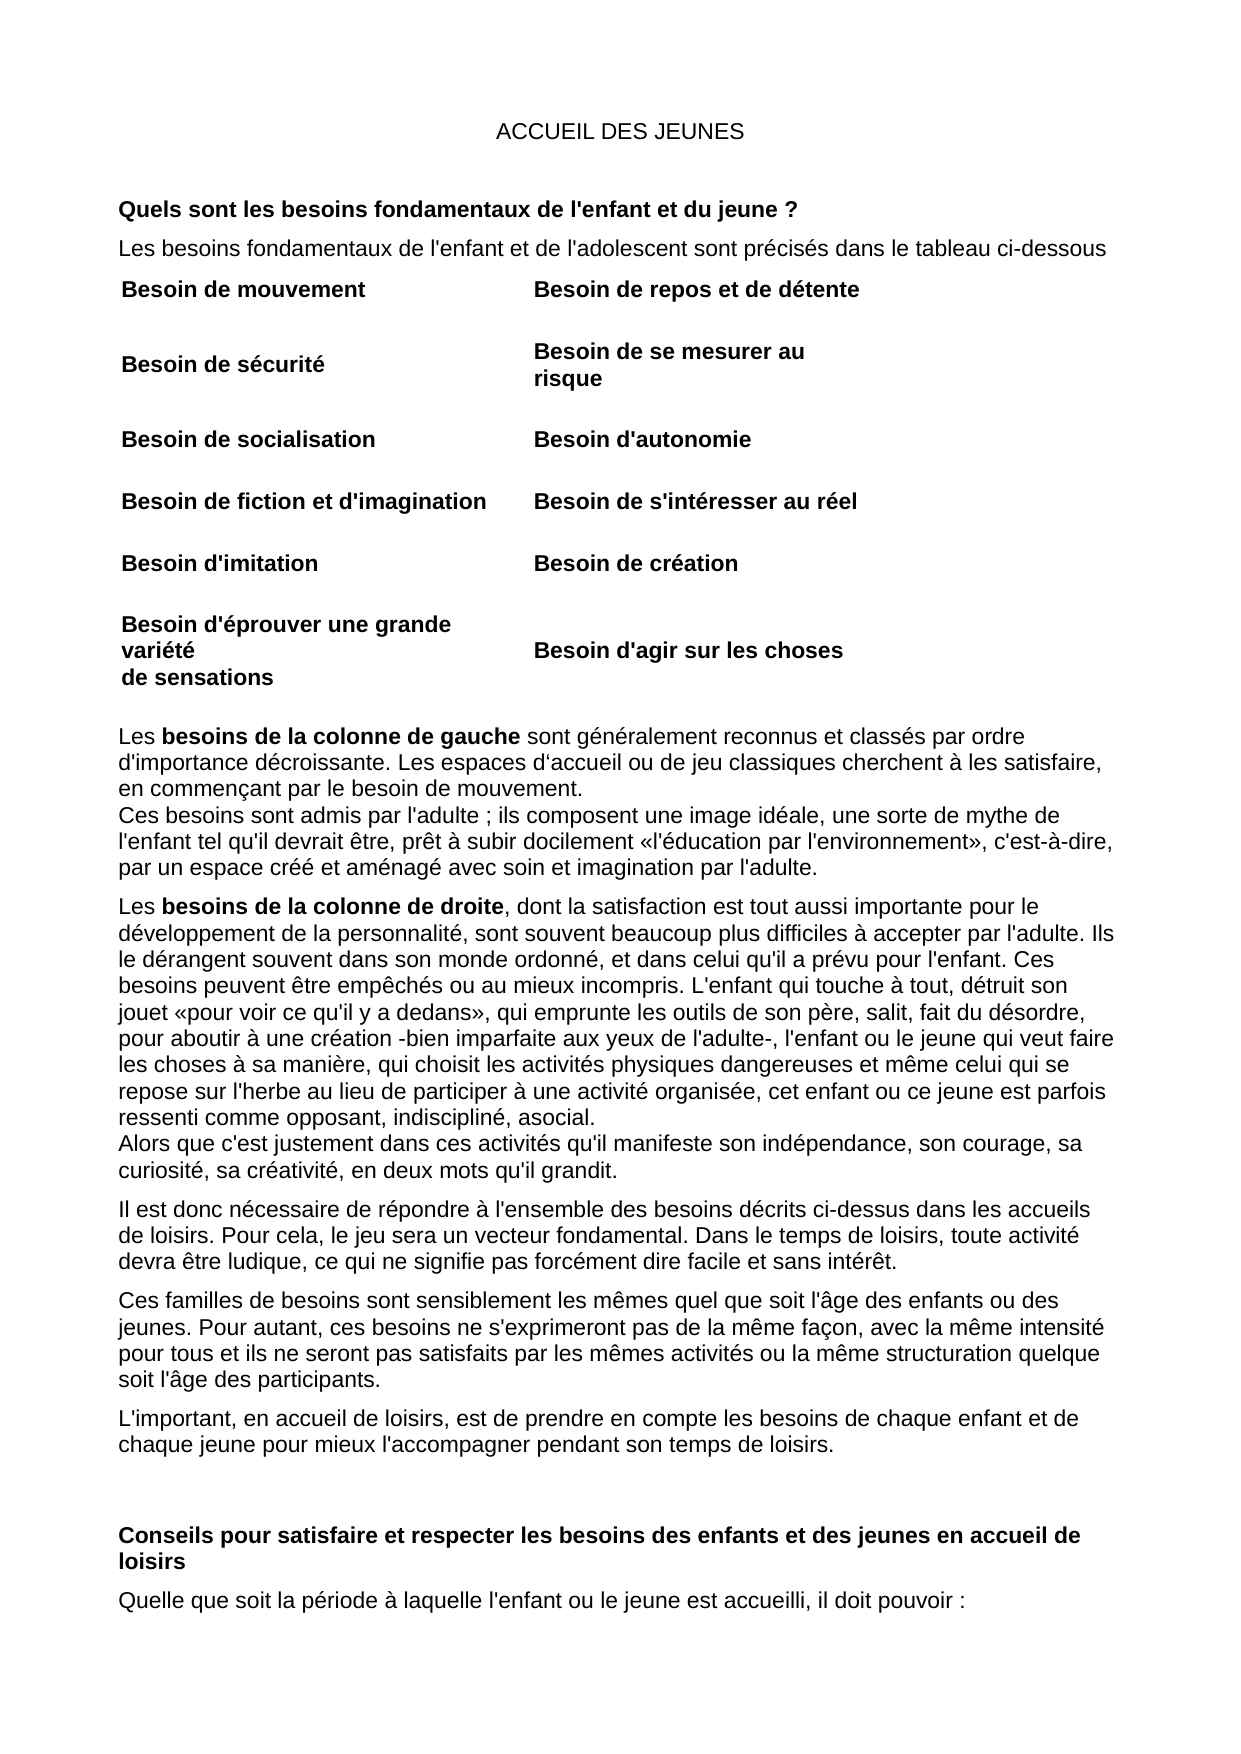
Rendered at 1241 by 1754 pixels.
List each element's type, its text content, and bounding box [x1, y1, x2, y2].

text ACCUEIL DES JEUNES [118, 118, 1122, 144]
table_header Besoin de repos et de détente [531, 274, 875, 335]
text L'important, en accueil de loisirs, est de prendre en compte les besoins de chaque enfant et de chaque jeune pour mieux l'accompagner pendant son temps de loisirs. [118, 1405, 1122, 1458]
table_cell Besoin de se mesurer au risque [531, 335, 875, 423]
text Les besoins de la colonne de droite, dont la satisfaction est tout aussi importante pour le développement de la personnalité, sont souvent beaucoup plus difficiles à accepter par l'adulte. Ils le dérangent souvent dans son monde ordonné, et dans celui qu'il a prévu pour l'enfant. Ces besoins peuvent être empêchés ou au mieux incompris. L'enfant qui touche à tout, détruit son jouet «pour voir ce qu'il y a dedans», qui emprunte les outils de son père, salit, fait du désordre, pour aboutir à une création -bien imparfaite aux yeux de l'adulte-, l'enfant ou le jeune qui veut faire les choses à sa manière, qui choisit les activités physiques dangereuses et même celui qui se repose sur l'herbe au lieu de participer à une activité organisée, cet enfant ou ce jeune est parfois ressenti comme opposant, indiscipliné, asocial. Alors que c'est justement dans ces activités qu'il manifeste son indépendance, son courage, sa curiosité, sa créativité, en deux mots qu'il grandit. [118, 893, 1122, 1183]
table_cell Besoin de création [531, 547, 875, 608]
text Il est donc nécessaire de répondre à l'ensemble des besoins décrits ci-dessus dans les accueils de loisirs. Pour cela, le jeu sera un vecteur fondamental. Dans le temps de loisirs, toute activité devra être ludique, ce qui ne signifie pas forcément dire facile et sans intérêt. [118, 1196, 1122, 1275]
table_cell Besoin de socialisation [118, 423, 531, 485]
table_cell Besoin d'agir sur les choses [531, 608, 875, 723]
table_cell Besoin de sécurité [118, 335, 531, 423]
text Les besoins de la colonne de gauche sont généralement reconnus et classés par ordre d'importance décroissante. Les espaces d‘accueil ou de jeu classiques cherchent à les satisfaire, en commençant par le besoin de mouvement. Ces besoins sont admis par l'adulte ; ils composent une image idéale, une sorte de mythe de l'enfant tel qu'il devrait être, prêt à subir docilement «l'éducation par l'environnement», c'est-à-dire, par un espace créé et aménagé avec soin et imagination par l'adulte. [118, 723, 1122, 881]
text Les besoins fondamentaux de l'enfant et de l'adolescent sont précisés dans le tableau ci-dessous [118, 235, 1122, 261]
table_cell Besoin de s'intéresser au réel [531, 485, 875, 547]
text Quelle que soit la période à laquelle l'enfant ou le jeune est accueilli, il doit pouvoir : [118, 1587, 1122, 1613]
text Ces familles de besoins sont sensiblement les mêmes quel que soit l'âge des enfants ou des jeunes. Pour autant, ces besoins ne s'exprimeront pas de la même façon, avec la même intensité pour tous et ils ne seront pas satisfaits par les mêmes activités ou la même structuration quelque soit l'âge des participants. [118, 1287, 1122, 1393]
table_header Besoin de mouvement [118, 274, 531, 335]
table_cell Besoin d'autonomie [531, 423, 875, 485]
table_cell Besoin d'imitation [118, 547, 531, 608]
table_cell Besoin d'éprouver une grande variété de sensations [118, 608, 531, 723]
subtitle Quels sont les besoins fondamentaux de l'enfant et du jeune ? [118, 196, 1122, 222]
subtitle Conseils pour satisfaire et respecter les besoins des enfants et des jeunes en accueil de loisirs [118, 1522, 1122, 1574]
table_cell Besoin de fiction et d'imagination [118, 485, 531, 547]
